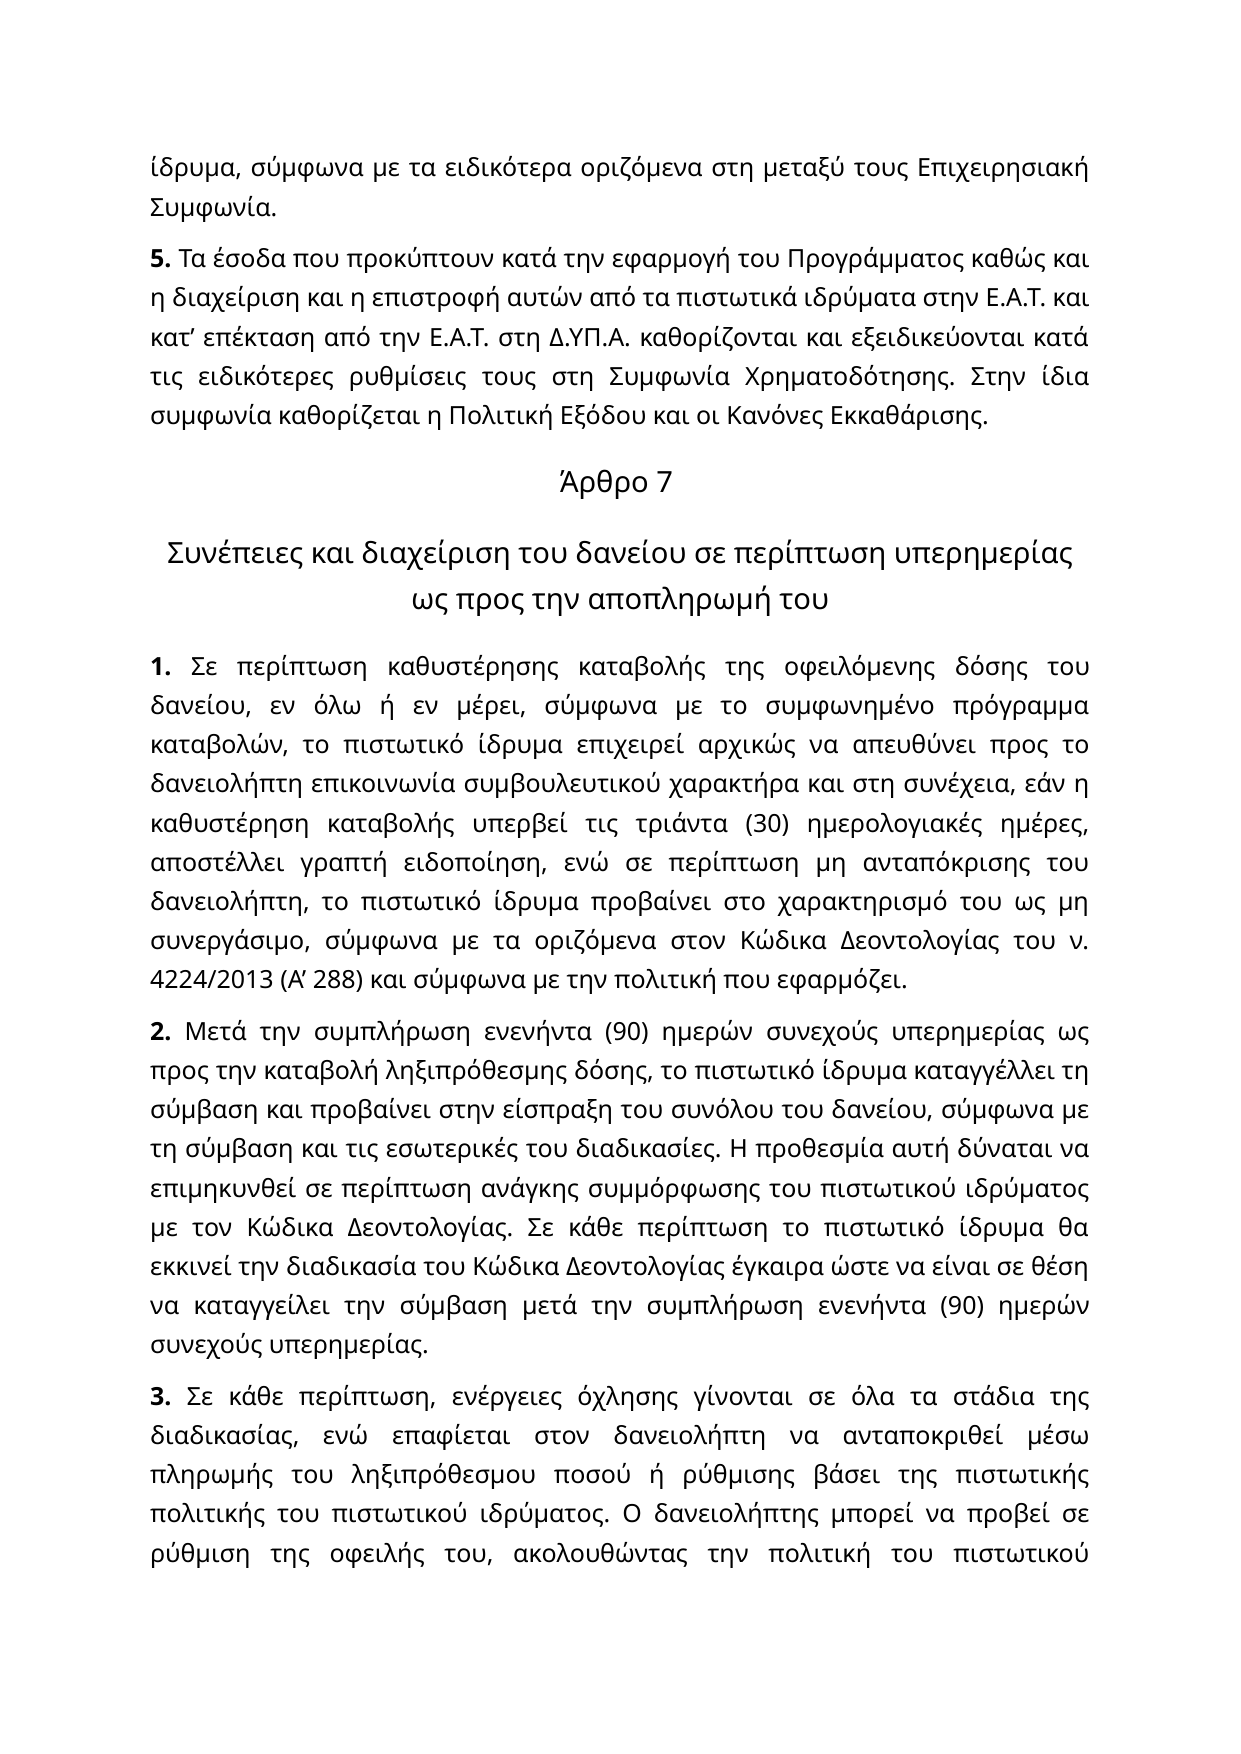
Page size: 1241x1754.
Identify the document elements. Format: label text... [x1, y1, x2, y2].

text 5. Τα έσοδα που προκύπτουν κατά την εφαρμογή του Προγράμματος καθώς και η διαχείριση και η επιστροφή αυτών από τα πιστωτικά ιδρύματα στην Ε.Α.Τ. και κατ’ επέκταση από την Ε.Α.Τ. στη Δ.ΥΠ.Α. καθορίζονται και εξειδικεύονται κατά τις ειδικότερες ρυθμίσεις τους στη Συμφωνία Χρηματοδότησης. Στην ίδια συμφωνία καθορίζεται η Πολιτική Εξόδου και οι Κανόνες Εκκαθάρισης. [150, 241, 1090, 432]
text 1. Σε περίπτωση καθυστέρησης καταβολής της οφειλόμενης δόσης του δανείου, εν όλω ή εν μέρει, σύμφωνα με το συμφωνημένο πρόγραμμα καταβολών, το πιστωτικό ίδρυμα επιχειρεί αρχικώς να απευθύνει προς το δανειολήπτη επικοινωνία συμβουλευτικού χαρακτήρα και στη συνέχεια, εάν η καθυστέρηση καταβολής υπερβεί τις τριάντα (30) ημερολογιακές ημέρες, αποστέλλει γραπτή ειδοποίηση, ενώ σε περίπτωση μη ανταπόκρισης του δανειολήπτη, το πιστωτικό ίδρυμα προβαίνει στο χαρακτηρισμό του ως μη συνεργάσιμο, σύμφωνα με τα οριζόμενα στον Κώδικα Δεοντολογίας του ν. 4224/2013 (Α’ 288) και σύμφωνα με την πολιτική που εφαρμόζει. [150, 648, 1090, 996]
subtitle Συνέπειες και διαχείριση του δανείου σε περίπτωση υπερημερίας ως προς την αποπληρωμή του [150, 532, 1090, 618]
subtitle Άρθρο 7 [150, 462, 1090, 501]
text ίδρυμα, σύμφωνα με τα ειδικότερα οριζόμενα στη μεταξύ τους Επιχειρησιακή Συμφωνία. [150, 150, 1090, 223]
text 3. Σε κάθε περίπτωση, ενέργειες όχλησης γίνονται σε όλα τα στάδια της διαδικασίας, ενώ επαφίεται στον δανειολήπτη να ανταποκριθεί μέσω πληρωμής του ληξιπρόθεσμου ποσού ή ρύθμισης βάσει της πιστωτικής πολιτικής του πιστωτικού ιδρύματος. Ο δανειολήπτης μπορεί να προβεί σε ρύθμιση της οφειλής του, ακολουθώντας την πολιτική του πιστωτικού [150, 1378, 1090, 1569]
text 2. Μετά την συμπλήρωση ενενήντα (90) ημερών συνεχούς υπερημερίας ως προς την καταβολή ληξιπρόθεσμης δόσης, το πιστωτικό ίδρυμα καταγγέλλει τη σύμβαση και προβαίνει στην είσπραξη του συνόλου του δανείου, σύμφωνα με τη σύμβαση και τις εσωτερικές του διαδικασίες. Η προθεσμία αυτή δύναται να επιμηκυνθεί σε περίπτωση ανάγκης συμμόρφωσης του πιστωτικού ιδρύματος με τον Κώδικα Δεοντολογίας. Σε κάθε περίπτωση το πιστωτικό ίδρυμα θα εκκινεί την διαδικασία του Κώδικα Δεοντολογίας έγκαιρα ώστε να είναι σε θέση να καταγγείλει την σύμβαση μετά την συμπλήρωση ενενήντα (90) ημερών συνεχούς υπερημερίας. [150, 1013, 1090, 1361]
